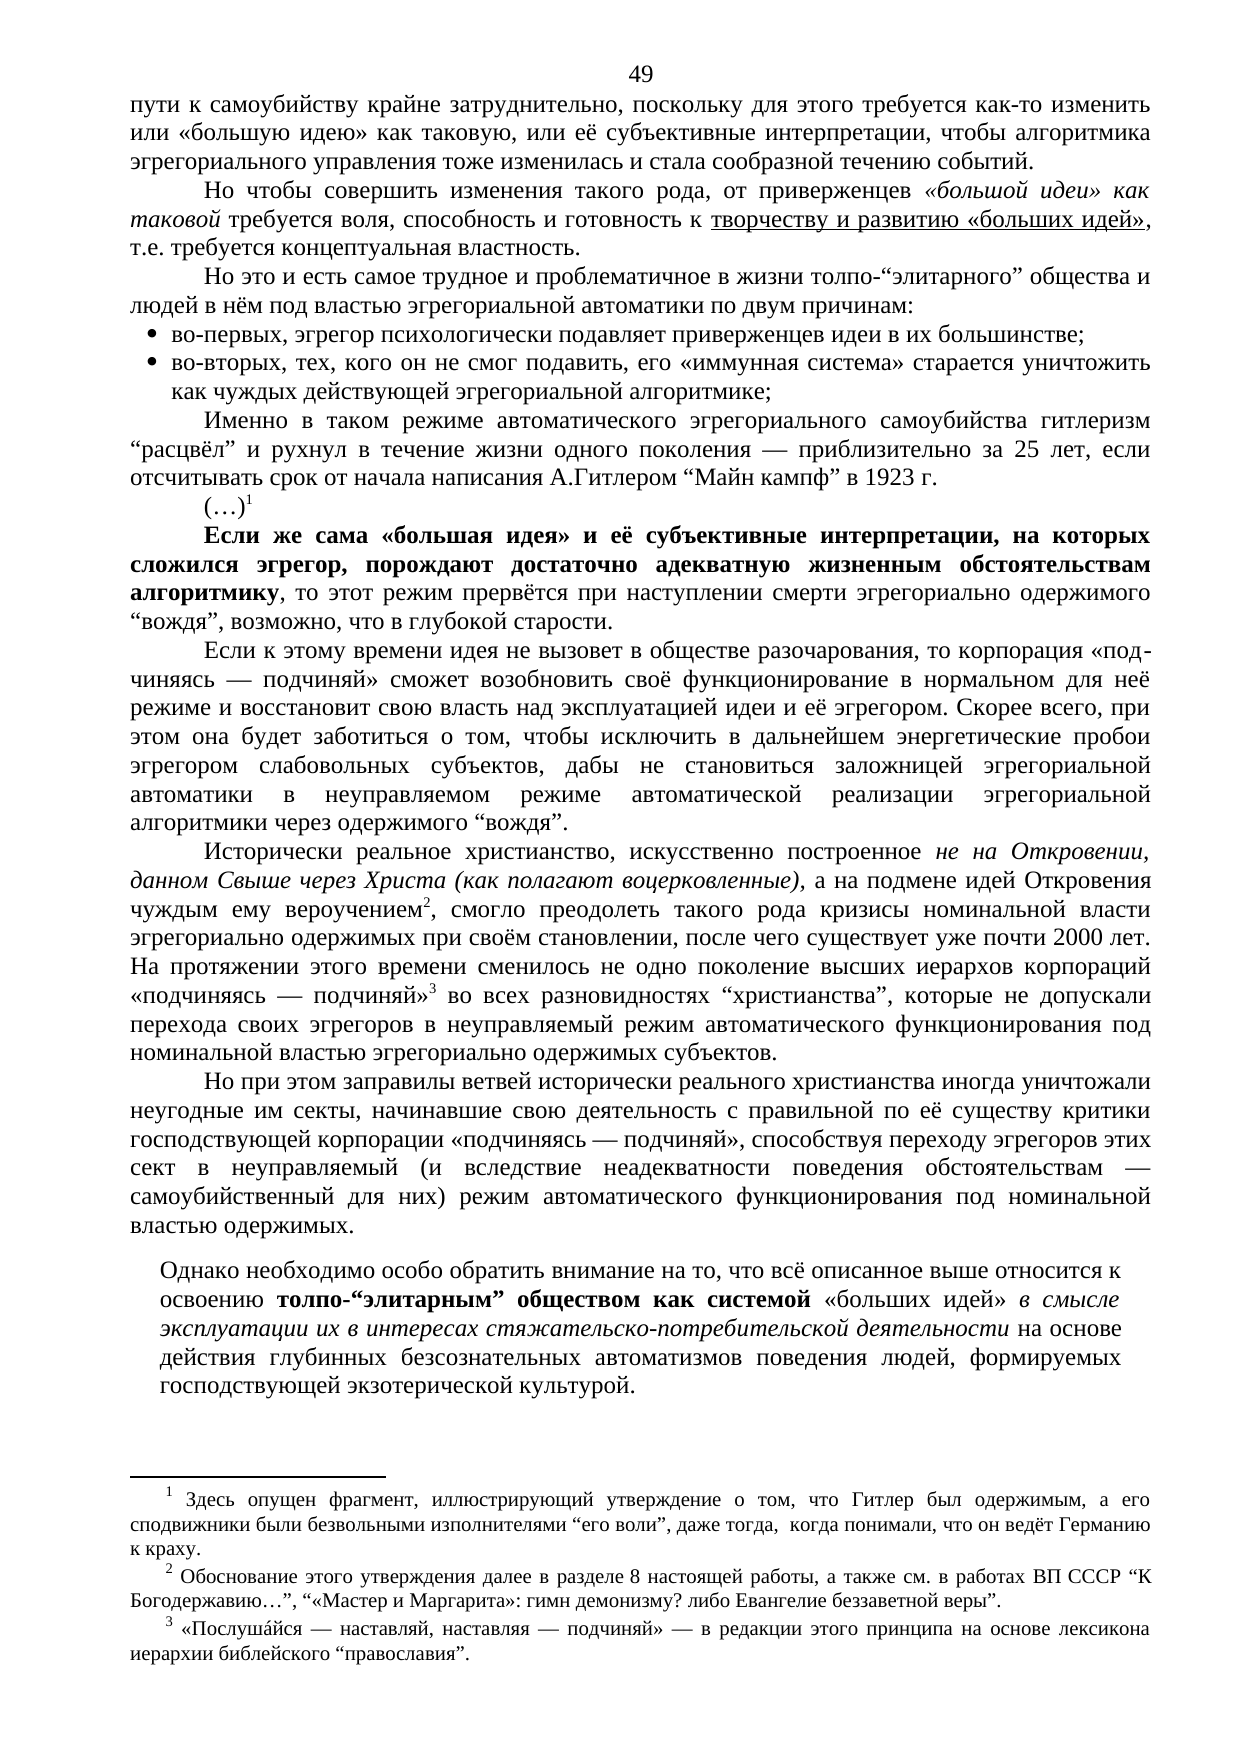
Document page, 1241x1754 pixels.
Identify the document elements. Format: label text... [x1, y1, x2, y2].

text Но при этом заправилы ветвей исторически реального христианства иногда уничтожали неугодные им секты, начинавшие свою деятельность с правильной по её существу критики господствующей корпорации «подчиняясь — подчиняй», способствуя переходу эгрегоров этих сект в неуправляемый (и вследствие неадекватности поведения обстоятельствам — самоубийственный для них) режим автоматического функционирования под номинальной властью одержимых. [130, 1066, 1152, 1239]
text Исторически реальное христианство, искусственно построенное не на Откровении, данном Свыше через Христа (как полагают воцерковленные), а на подмене идей Откровения чуждым ему вероучением, смогло преодолеть такого рода кризисы номинальной власти эгрегориально одержимых при своём становлении, после чего существует уже почти 2000 лет. На протяжении этого времени сменилось не одно поколение высших иерархов корпораций «подчиняясь — подчиняй» во всех разновидностях “христи­анства”, которые не допускали перехода своих эгрегоров в неуправляемый режим автоматического функционирования под номинальной властью эгрегориально одержимых субъектов. [130, 836, 1152, 1066]
text Здесь опущен фрагмент, иллюстрирующий утверждение о том, что Гитлер был одержимым, а его сподвижники были безвольными изполнителями “его воли”, даже тогда, когда понимали, что он ведёт Германию к краху. [130, 1483, 1152, 1560]
text Обоснование этого утверждения далее в разделе 8 настоящей работы, а также см. в работах ВП СССР “К Богодержавию…”, “«Мастер и Маргарита»: гимн демонизму? либо Евангелие беззаветной веры”. [130, 1560, 1152, 1612]
list во-первых, эгрегор психологически подавляет приверженцев идеи в их большинстве; [148, 319, 1152, 347]
text Если же сама «большая идея» и её субъективные интерпретации, на которых сложился эгрегор, порождают достаточно адекватную жизненным обстоятельствам алгоритмику, то этот режим прервётся при наступлении смерти эгрегориально одержимого “вождя”, возможно, что в глубокой старости. [130, 520, 1152, 635]
text пути к самоубийству крайне затруднительно, поскольку для этого требуется как-то изменить или «большую идею» как таковую, или её субъективные интерпретации, чтобы алгоритмика эгрегориального управления тоже изменилась и стала сообразной течению событий. [130, 89, 1152, 175]
text (…) [130, 491, 1152, 520]
text Если к этому времени идея не вызовет в обществе разочарования, то корпорация «под­чи­ня­ясь — подчиняй» сможет возобновить своё функционирование в нормальном для неё режиме и восстановит свою власть над эксплуатацией идеи и её эгрегором. Скорее всего, при этом она будет заботиться о том, чтобы исключить в дальнейшем энергетические пробои эгрегором слабовольных субъектов, дабы не становиться заложницей эгрегориальной автоматики в неуправляемом режиме автоматической реализации эгрегориальной алгоритмики через одержимого “вождя”. [130, 635, 1152, 836]
text Именно в таком режиме автоматического эгрегориального самоубийства гитлеризм “расцвёл” и рухнул в течение жизни одного поколения — приблизительно за 25 лет, если отсчитывать срок от начала написания А.Гитлером “Майн кампф” в 1923 г. [130, 405, 1152, 491]
text Но чтобы совершить изменения такого рода, от приверженцев «большой идеи» как таковой требуется воля, способность и готовность к творчеству и развитию «больших идей», т.е. требуется концептуальная властность. [130, 175, 1152, 261]
text Однако необходимо особо обратить внимание на то, что всё описанное выше относится к освоению толпо-“элитарным” обществом как системой «больших идей» в смысле эксплуатации их в интересах стяжательско-потреби­тель­ской деятельности на основе действия глубинных безсознательных автоматизмов поведения людей, формируемых господствующей экзотерической культурой. [159, 1255, 1122, 1399]
text Но это и есть самое трудное и проблематичное в жизни толпо-“элитарного” общества и людей в нём под властью эгрегориальной автоматики по двум причинам: [130, 261, 1152, 319]
list во-вторых, тех, кого он не смог подавить, его «иммунная система» старается уничтожить как чуждых действующей эгрегориальной алгоритмике; [148, 347, 1152, 405]
text «Послушáйся — наставляй, наставляя — подчиняй» — в редакции этого принципа на основе лексикона иерархии библейского “право­сла­вия”. [130, 1612, 1152, 1665]
